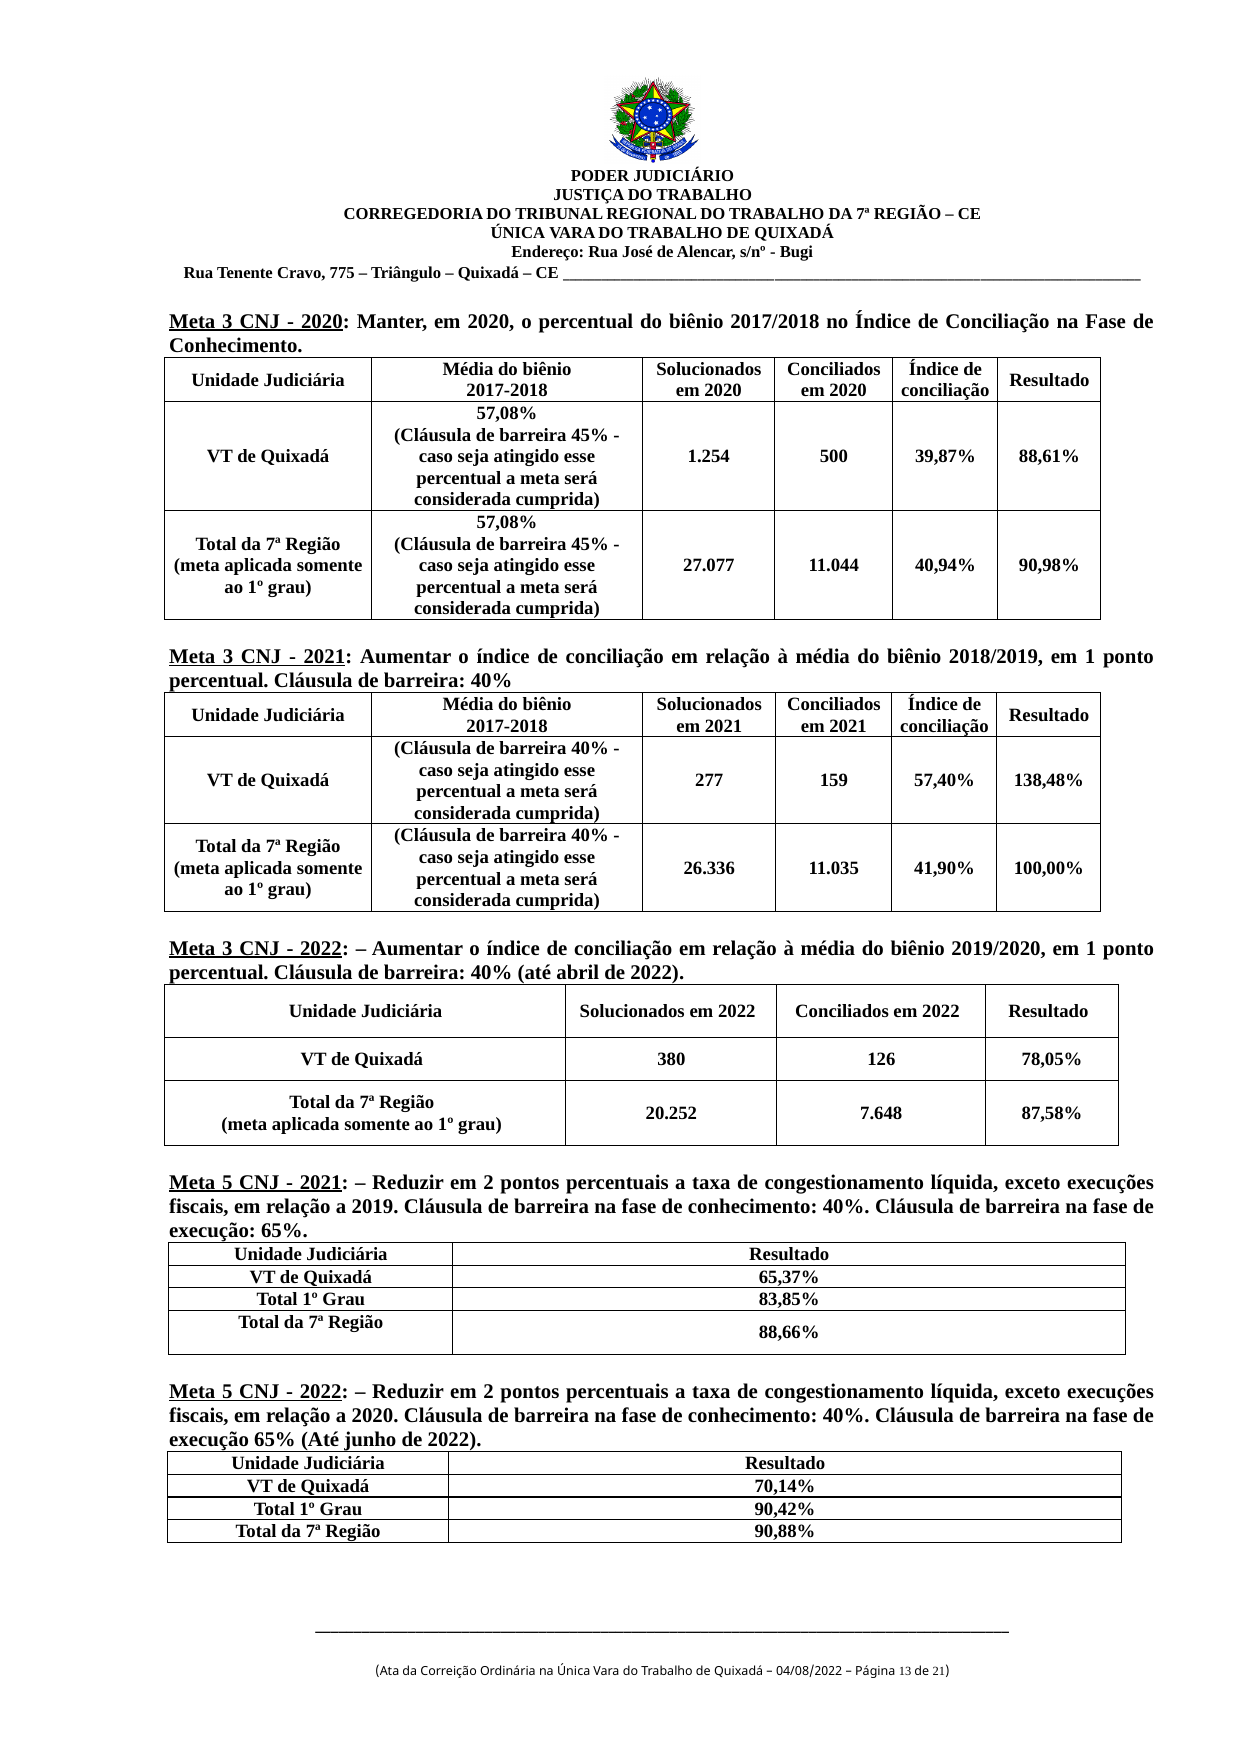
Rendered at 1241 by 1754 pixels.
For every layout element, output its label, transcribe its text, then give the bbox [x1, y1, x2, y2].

table_cell 57,40% [892, 737, 996, 823]
table_cell 88,66% [453, 1311, 1125, 1354]
table_cell (Cláusula de barreira 40% - caso seja atingido esse percentual a meta será considerada cumprida) [372, 824, 642, 911]
table_cell 26.336 [643, 824, 775, 911]
table_cell 40,94% [893, 511, 997, 619]
table_cell 380 [566, 1038, 776, 1080]
table_header Média do biênio 2017-2018 [372, 693, 642, 736]
text Meta 5 CNJ - 2021: – Reduzir em 2 pontos percentuais a taxa de congestionamento líquida, exceto execuções fiscais, em relação a 2019. Cláusula de barreira na fase de conhecimento: 40%. Cláusula de barreira na fase de execução: 65%. [169, 1170, 1155, 1242]
table_header Resultado [997, 693, 1100, 736]
table_cell 83,85% [453, 1288, 1125, 1310]
table_cell 70,14% [449, 1475, 1121, 1496]
table_cell 90,42% [449, 1498, 1121, 1519]
table_cell Total da 7ª Região [169, 1311, 452, 1354]
table_cell Total da 7ª Região [168, 1520, 448, 1542]
table_header Média do biênio 2017-2018 [372, 358, 642, 401]
table_header Unidade Judiciária [168, 1452, 448, 1474]
table_header Solucionados em 2021 [643, 693, 775, 736]
table_cell 126 [777, 1038, 985, 1080]
table_cell 39,87% [893, 402, 997, 510]
table_cell 7.648 [777, 1081, 985, 1144]
table_header Conciliados em 2020 [775, 358, 892, 401]
table_header Índice de conciliação [893, 358, 997, 401]
table_cell (Cláusula de barreira 40% - caso seja atingido esse percentual a meta será considerada cumprida) [372, 737, 642, 823]
table_cell 138,48% [997, 737, 1100, 823]
table_header Índice de conciliação [892, 693, 996, 736]
table_header Resultado [986, 985, 1118, 1037]
table_cell 78,05% [986, 1038, 1118, 1080]
text Meta 3 CNJ - 2021: Aumentar o índice de conciliação em relação à média do biênio 2018/2019, em 1 ponto percentual. Cláusula de barreira: 40% [169, 644, 1155, 692]
table_cell Total 1º Grau [169, 1288, 452, 1310]
table_header Solucionados em 2022 [566, 985, 776, 1037]
table_cell 159 [776, 737, 891, 823]
table_header Resultado [998, 358, 1100, 401]
table_cell VT de Quixadá [168, 1475, 448, 1496]
table_cell VT de Quixadá [165, 402, 371, 510]
table_cell Total da 7ª Região (meta aplicada somente ao 1º grau) [165, 824, 371, 911]
table_header Resultado [453, 1243, 1125, 1264]
table_cell Total da 7ª Região (meta aplicada somente ao 1º grau) [165, 511, 371, 619]
picture [604, 75, 700, 164]
table_cell VT de Quixadá [165, 1038, 565, 1080]
table_cell VT de Quixadá [165, 737, 371, 823]
table_cell 11.035 [776, 824, 891, 911]
table_cell Total da 7ª Região (meta aplicada somente ao 1º grau) [165, 1081, 565, 1144]
table_cell 1.254 [643, 402, 774, 510]
table_cell 41,90% [892, 824, 996, 911]
table_cell 57,08% (Cláusula de barreira 45% - caso seja atingido esse percentual a meta será considerada cumprida) [372, 402, 642, 510]
table_header Resultado [449, 1452, 1121, 1474]
table_header Conciliados em 2022 [777, 985, 985, 1037]
table_cell 90,88% [449, 1520, 1121, 1542]
table_cell 20.252 [566, 1081, 776, 1144]
table_header Unidade Judiciária [165, 693, 371, 736]
table_cell 11.044 [775, 511, 892, 619]
table_header Conciliados em 2021 [776, 693, 891, 736]
table_header Unidade Judiciária [165, 358, 371, 401]
text Meta 3 CNJ - 2022: – Aumentar o índice de conciliação em relação à média do biênio 2019/2020, em 1 ponto percentual. Cláusula de barreira: 40% (até abril de 2022). [169, 936, 1155, 984]
table_cell VT de Quixadá [169, 1266, 452, 1287]
table_cell 27.077 [643, 511, 774, 619]
table_cell 500 [775, 402, 892, 510]
table_cell 87,58% [986, 1081, 1118, 1144]
table_cell 90,98% [998, 511, 1100, 619]
table_header Unidade Judiciária [169, 1243, 452, 1264]
table_header Unidade Judiciária [165, 985, 565, 1037]
table_cell 65,37% [453, 1266, 1125, 1287]
table_cell Total 1º Grau [168, 1498, 448, 1519]
table_cell 277 [643, 737, 775, 823]
table_cell 88,61% [998, 402, 1100, 510]
table_header Solucionados em 2020 [643, 358, 774, 401]
table_cell 100,00% [997, 824, 1100, 911]
table_cell 57,08% (Cláusula de barreira 45% - caso seja atingido esse percentual a meta será considerada cumprida) [372, 511, 642, 619]
text Meta 3 CNJ - 2020: Manter, em 2020, o percentual do biênio 2017/2018 no Índice de Conciliação na Fase de Conhecimento. [169, 309, 1155, 357]
text Meta 5 CNJ - 2022: – Reduzir em 2 pontos percentuais a taxa de congestionamento líquida, exceto execuções fiscais, em relação a 2020. Cláusula de barreira na fase de conhecimento: 40%. Cláusula de barreira na fase de execução 65% (Até junho de 2022). [169, 1379, 1155, 1451]
